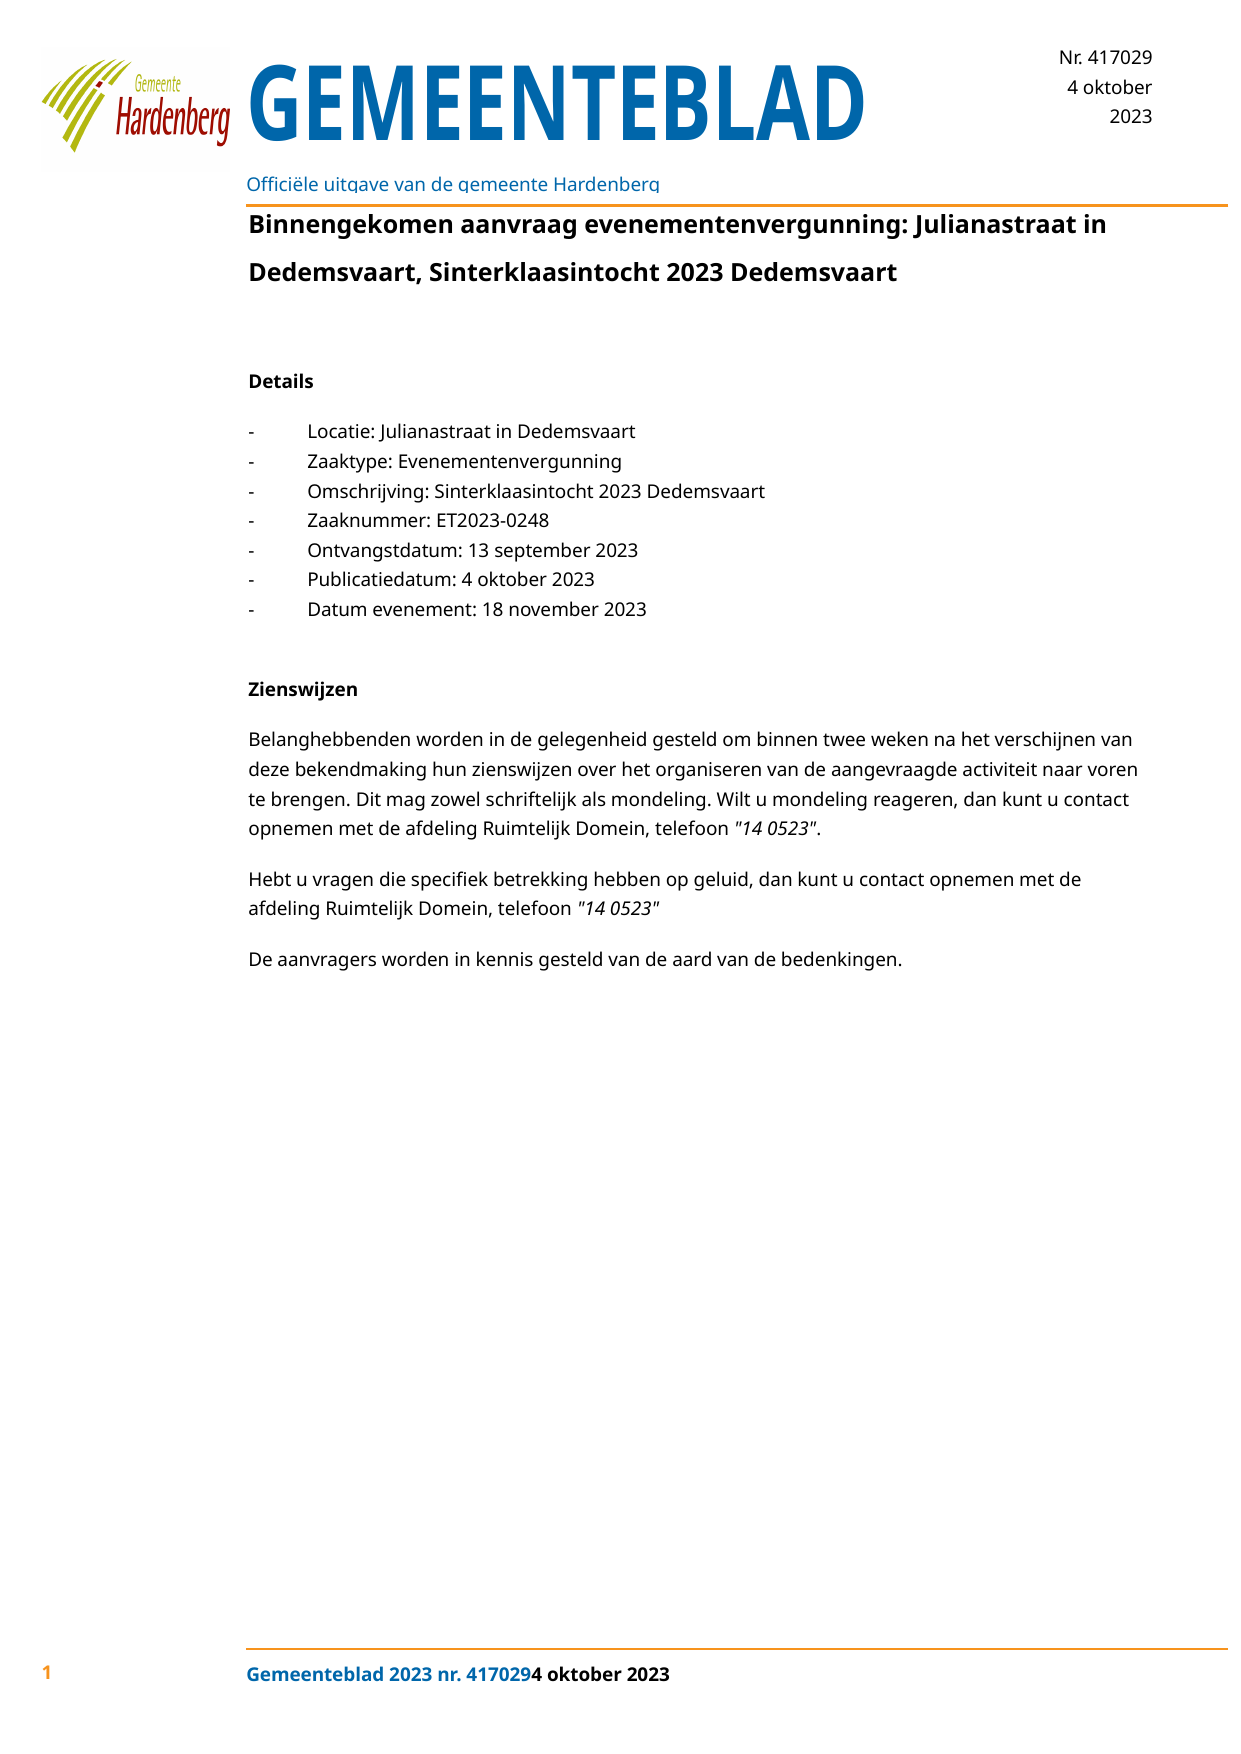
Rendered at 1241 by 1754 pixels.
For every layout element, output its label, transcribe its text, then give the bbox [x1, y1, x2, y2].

text Zienswijzen [248, 676, 1152, 702]
list Ontvangstdatum: 13 september 2023 [248, 537, 1152, 563]
text Details [248, 368, 1152, 394]
list Datum evenement: 18 november 2023 [248, 596, 1152, 622]
text Hebt u vragen die specifiek betrekking hebben op geluid, dan kunt u contact opnemen met de afdeling Ruimtelijk Domein, telefoon "14 0523" [248, 866, 1152, 921]
list Publicatiedatum: 4 oktober 2023 [248, 567, 1152, 592]
list Zaaknummer: ET2023-0248 [248, 507, 1152, 533]
list Locatie: Julianastraat in Dedemsvaart [248, 419, 1152, 444]
list Zaaktype: Evenementenvergunning [248, 448, 1152, 474]
text De aanvragers worden in kennis gesteld van de aard van de bedenkingen. [248, 946, 1152, 972]
text Belanghebbenden worden in de gelegenheid gesteld om binnen twee weken na het verschijnen van deze bekendmaking hun zienswijzen over het organiseren van de aangevraagde activiteit naar voren te brengen. Dit mag zowel schriftelijk als mondeling. Wilt u mondeling reageren, dan kunt u contact opnemen met de afdeling Ruimtelijk Domein, telefoon "14 0523". [248, 727, 1152, 841]
picture [41, 47, 231, 172]
text Binnengekomen aanvraag evenementenvergunning: Julianastraat in Dedemsvaart, Sinterklaasintocht 2023 Dedemsvaart [248, 207, 1152, 288]
list Omschrijving: Sinterklaasintocht 2023 Dedemsvaart [248, 478, 1152, 504]
